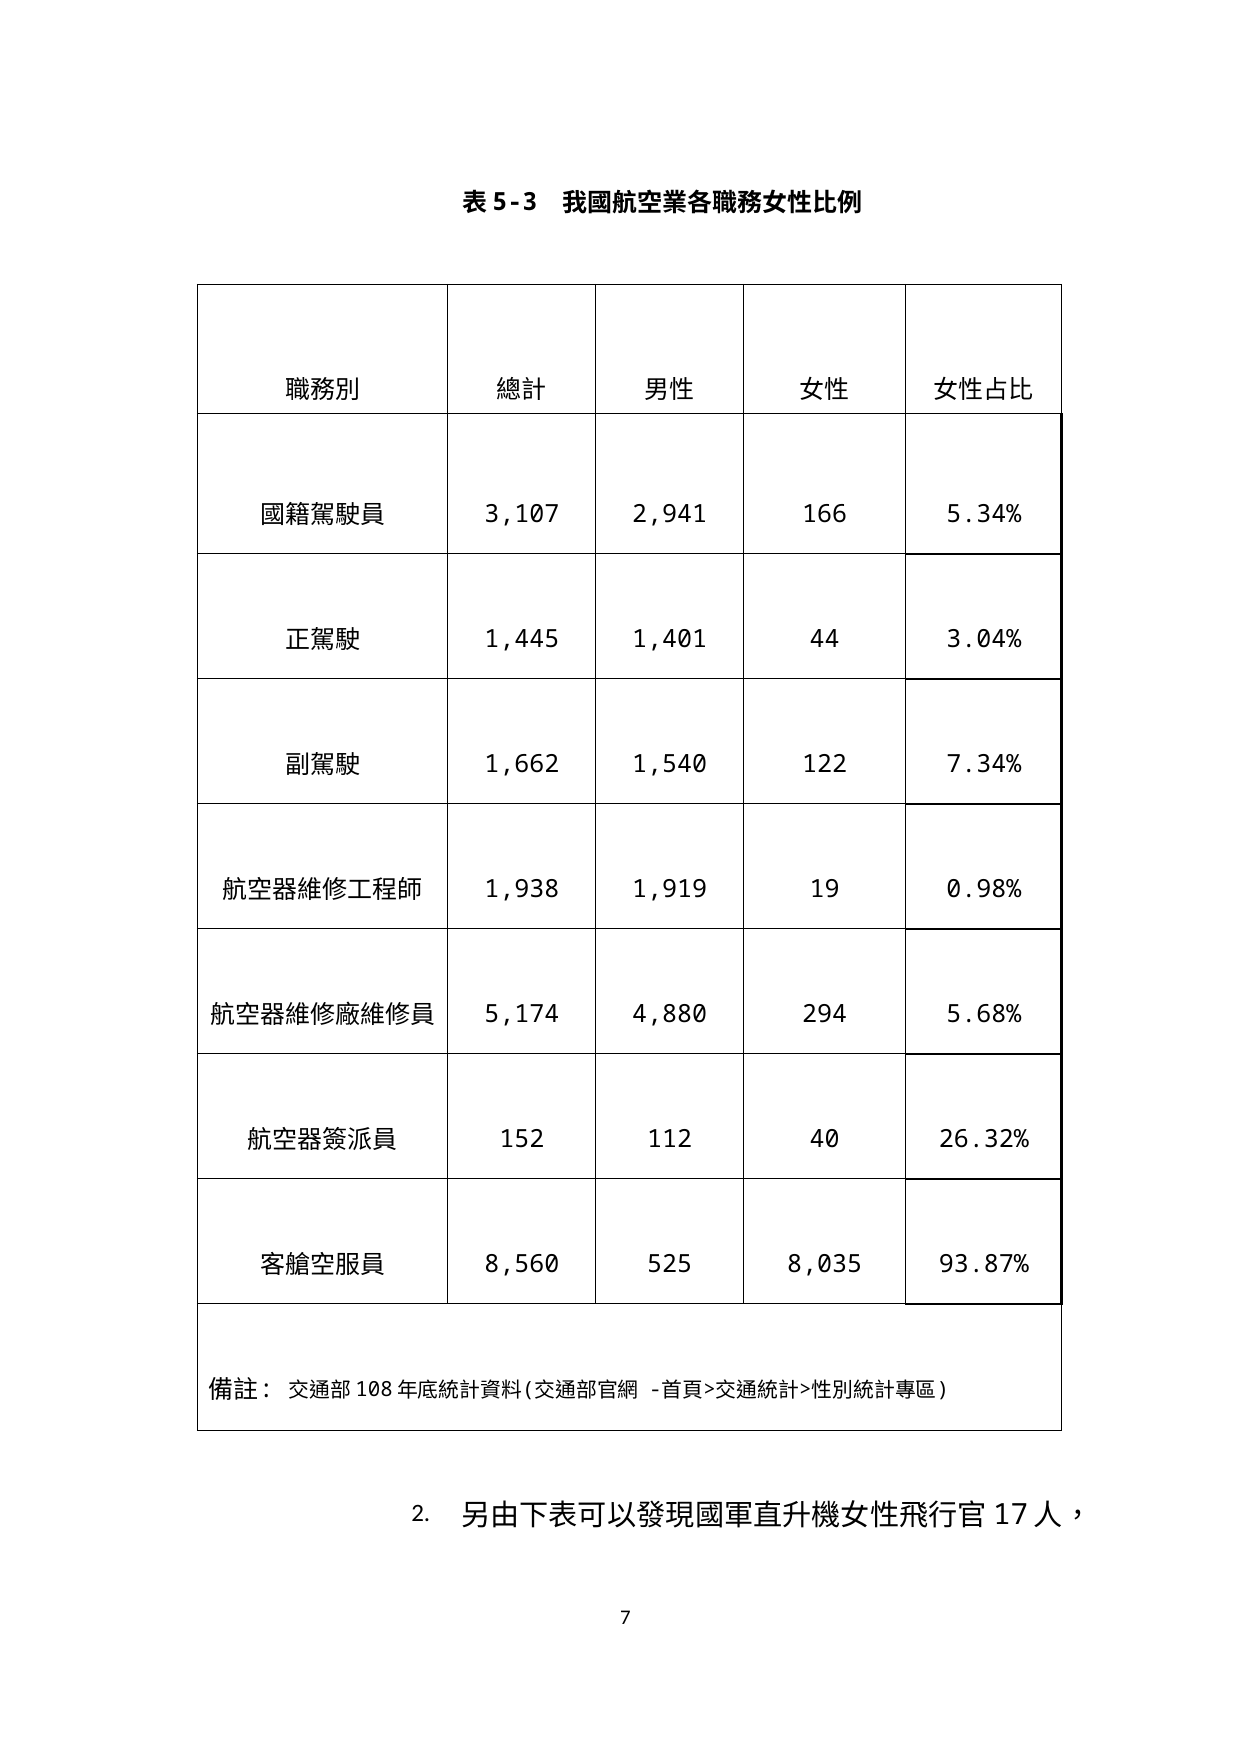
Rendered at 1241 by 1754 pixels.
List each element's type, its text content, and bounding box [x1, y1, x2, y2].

table_cell 40 [744, 1054, 905, 1178]
table_cell 航空器簽派員 [198, 1054, 447, 1178]
table_cell 5.34% [906, 414, 1060, 553]
table_cell 1,540 [596, 679, 743, 803]
table_cell 5,174 [448, 929, 595, 1053]
table_header 女性 [744, 285, 905, 413]
table_cell 112 [596, 1054, 743, 1178]
text 表5-3 我國航空業各職務女性比例 [261, 159, 1063, 221]
list 另由下表可以發現國軍直升機女性飛行官17人，民間直升機飛行線維修無女性修護人員；而本總隊自成立(94年)迄今(110)年5月份，女性飛行員僅曾遴用2人，修護人員仍無女性，顯示從事航空駕駛及航空器維修工作性別比例，女性與男性差距甚大，顯有努力之空間。 [411, 1471, 1063, 1534]
table_cell 國籍駕駛員 [198, 414, 447, 553]
table_cell 3,107 [448, 414, 595, 553]
table_cell 1,401 [596, 554, 743, 678]
table_cell 525 [596, 1179, 743, 1303]
table_cell 4,880 [596, 929, 743, 1053]
table_cell 1,919 [596, 804, 743, 928]
table_header 男性 [596, 285, 743, 413]
table_cell 備註: 交通部108年底統計資料(交通部官網 -首頁>交通統計>性別統計專區) [198, 1304, 1061, 1430]
table_cell 8,560 [448, 1179, 595, 1303]
table_cell 0.98% [906, 805, 1060, 928]
table_cell 152 [448, 1054, 595, 1178]
table_cell 122 [744, 679, 905, 803]
table_cell 航空器維修廠維修員 [198, 929, 447, 1053]
table_cell 26.32% [906, 1055, 1060, 1178]
table_cell 副駕駛 [198, 679, 447, 803]
table_header 總計 [448, 285, 595, 413]
table_cell 客艙空服員 [198, 1179, 447, 1303]
table_cell 294 [744, 929, 905, 1053]
table_cell 3.04% [906, 555, 1060, 678]
table_cell 1,938 [448, 804, 595, 928]
table_header 女性占比 [906, 285, 1061, 413]
table_cell 航空器維修工程師 [198, 804, 447, 928]
table_cell 8,035 [744, 1179, 905, 1303]
table_cell 1,662 [448, 679, 595, 803]
table_cell 44 [744, 554, 905, 678]
table_cell 正駕駛 [198, 554, 447, 678]
table_cell 19 [744, 804, 905, 928]
table_cell 93.87% [906, 1180, 1060, 1303]
table_cell 1,445 [448, 554, 595, 678]
table_cell 166 [744, 414, 905, 553]
table_cell 2,941 [596, 414, 743, 553]
table_header 職務別 [198, 285, 447, 413]
table_cell 5.68% [906, 930, 1060, 1053]
table_cell 7.34% [906, 680, 1060, 803]
